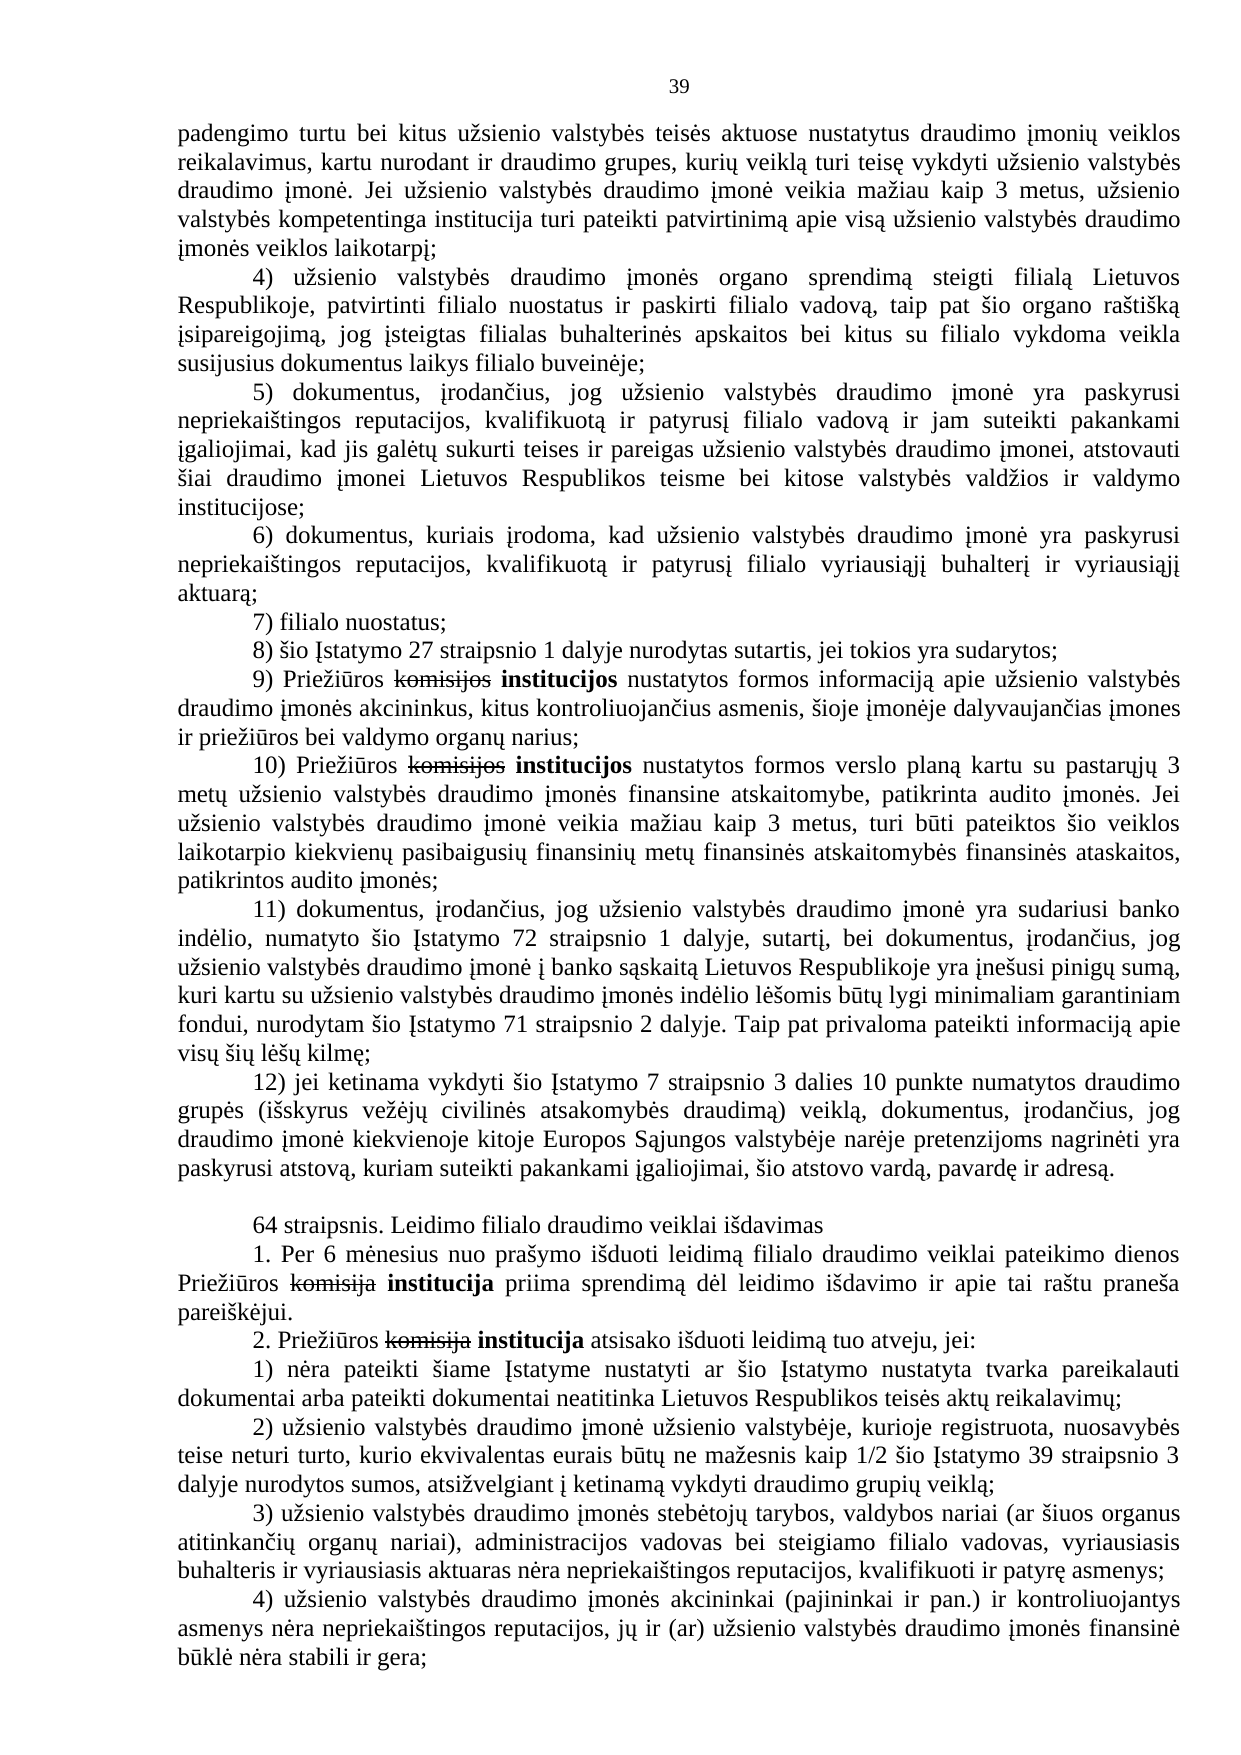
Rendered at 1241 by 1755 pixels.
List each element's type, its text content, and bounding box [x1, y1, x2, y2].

text 5) dokumentus, įrodančius, jog užsienio valstybės draudimo įmonė yra paskyrusi nepriekaištingos reputacijos, kvalifikuotą ir patyrusį filialo vadovą ir jam suteikti pakankami įgaliojimai, kad jis galėtų sukurti teises ir pareigas užsienio valstybės draudimo įmonei, atstovauti šiai draudimo įmonei Lietuvos Respublikos teisme bei kitose valstybės valdžios ir valdymo institucijose; [177, 377, 1181, 521]
text 8) šio Įstatymo 27 straipsnio 1 dalyje nurodytas sutartis, jei tokios yra sudarytos; [177, 636, 1181, 664]
text 1. Per 6 mėnesius nuo prašymo išduoti leidimą filialo draudimo veiklai pateikimo dienos Priežiūros komisija institucija priima sprendimą dėl leidimo išdavimo ir apie tai raštu praneša pareiškėjui. [177, 1239, 1181, 1326]
text 3) užsienio valstybės draudimo įmonės stebėtojų tarybos, valdybos nariai (ar šiuos organus atitinkančių organų nariai), administracijos vadovas bei steigiamo filialo vadovas, vyriausiasis buhalteris ir vyriausiasis aktuaras nėra nepriekaištingos reputacijos, kvalifikuoti ir patyrę asmenys; [177, 1498, 1181, 1584]
text 10) Priežiūros komisijos institucijos nustatytos formos verslo planą kartu su pastarųjų 3 metų užsienio valstybės draudimo įmonės finansine atskaitomybe, patikrinta audito įmonės. Jei užsienio valstybės draudimo įmonė veikia mažiau kaip 3 metus, turi būti pateiktos šio veiklos laikotarpio kiekvienų pasibaigusių finansinių metų finansinės atskaitomybės finansinės ataskaitos, patikrintos audito įmonės; [177, 751, 1181, 894]
text padengimo turtu bei kitus užsienio valstybės teisės aktuose nustatytus draudimo įmonių veiklos reikalavimus, kartu nurodant ir draudimo grupes, kurių veiklą turi teisę vykdyti užsienio valstybės draudimo įmonė. Jei užsienio valstybės draudimo įmonė veikia mažiau kaip 3 metus, užsienio valstybės kompetentinga institucija turi pateikti patvirtinimą apie visą užsienio valstybės draudimo įmonės veiklos laikotarpį; [177, 118, 1181, 262]
text 6) dokumentus, kuriais įrodoma, kad užsienio valstybės draudimo įmonė yra paskyrusi nepriekaištingos reputacijos, kvalifikuotą ir patyrusį filialo vyriausiąjį buhalterį ir vyriausiąjį aktuarą; [177, 521, 1181, 607]
text 11) dokumentus, įrodančius, jog užsienio valstybės draudimo įmonė yra sudariusi banko indėlio, numatyto šio Įstatymo 72 straipsnio 1 dalyje, sutartį, bei dokumentus, įrodančius, jog užsienio valstybės draudimo įmonė į banko sąskaitą Lietuvos Respublikoje yra įnešusi pinigų sumą, kuri kartu su užsienio valstybės draudimo įmonės indėlio lėšomis būtų lygi minimaliam garantiniam fondui, nurodytam šio Įstatymo 71 straipsnio 2 dalyje. Taip pat privaloma pateikti informaciją apie visų šių lėšų kilmę; [177, 894, 1181, 1067]
text 64 straipsnis. Leidimo filialo draudimo veiklai išdavimas [177, 1211, 1181, 1239]
text 7) filialo nuostatus; [177, 607, 1181, 636]
text 4) užsienio valstybės draudimo įmonės organo sprendimą steigti filialą Lietuvos Respublikoje, patvirtinti filialo nuostatus ir paskirti filialo vadovą, taip pat šio organo raštišką įsipareigojimą, jog įsteigtas filialas buhalterinės apskaitos bei kitus su filialo vykdoma veikla susijusius dokumentus laikys filialo buveinėje; [177, 262, 1181, 377]
text 4) užsienio valstybės draudimo įmonės akcininkai (pajininkai ir pan.) ir kontroliuojantys asmenys nėra nepriekaištingos reputacijos, jų ir (ar) užsienio valstybės draudimo įmonės finansinė būklė nėra stabili ir gera; [177, 1584, 1181, 1671]
text 1) nėra pateikti šiame Įstatyme nustatyti ar šio Įstatymo nustatyta tvarka pareikalauti dokumentai arba pateikti dokumentai neatitinka Lietuvos Respublikos teisės aktų reikalavimų; [177, 1354, 1181, 1412]
text 2. Priežiūros komisija institucija atsisako išduoti leidimą tuo atveju, jei: [177, 1326, 1181, 1354]
text 2) užsienio valstybės draudimo įmonė užsienio valstybėje, kurioje registruota, nuosavybės teise neturi turto, kurio ekvivalentas eurais būtų ne mažesnis kaip 1/2 šio Įstatymo 39 straipsnio 3 dalyje nurodytos sumos, atsižvelgiant į ketinamą vykdyti draudimo grupių veiklą; [177, 1412, 1181, 1498]
text 9) Priežiūros komisijos institucijos nustatytos formos informaciją apie užsienio valstybės draudimo įmonės akcininkus, kitus kontroliuojančius asmenis, šioje įmonėje dalyvaujančias įmones ir priežiūros bei valdymo organų narius; [177, 664, 1181, 751]
text 12) jei ketinama vykdyti šio Įstatymo 7 straipsnio 3 dalies 10 punkte numatytos draudimo grupės (išskyrus vežėjų civilinės atsakomybės draudimą) veiklą, dokumentus, įrodančius, jog draudimo įmonė kiekvienoje kitoje Europos Sąjungos valstybėje narėje pretenzijoms nagrinėti yra paskyrusi atstovą, kuriam suteikti pakankami įgaliojimai, šio atstovo vardą, pavardę ir adresą. [177, 1067, 1181, 1182]
